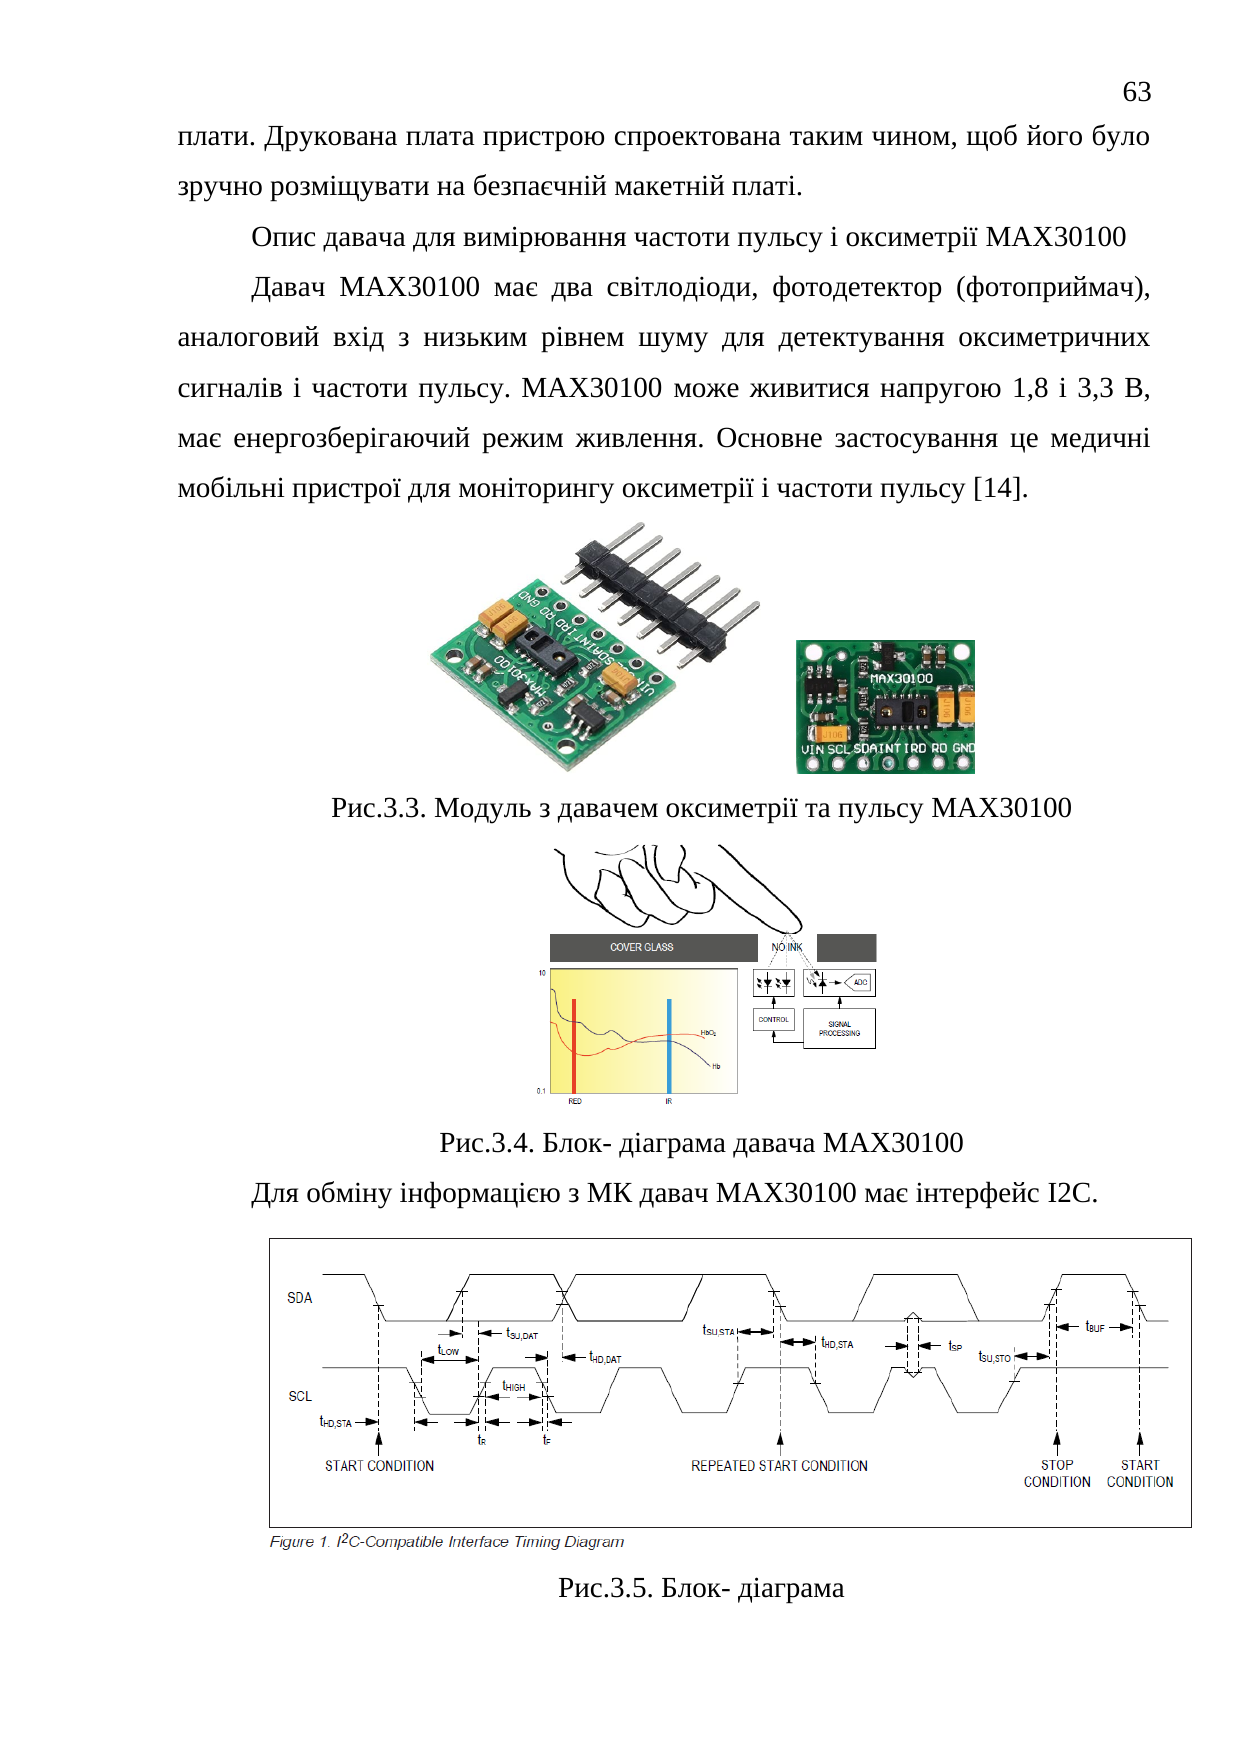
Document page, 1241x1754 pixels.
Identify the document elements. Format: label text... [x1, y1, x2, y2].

text Рис.3.4. Блок- діаграма давача MAX30100 [177, 1125, 1152, 1158]
text плати. Друкована плата пристрою спроектована таким чином, щоб його було зручно розміщувати на безпаєчній макетній платі. [177, 118, 1152, 202]
text Рис.3.5. Блок- діаграма [177, 1570, 1152, 1603]
text Рис.3.3. Модуль з давачем оксиметрії та пульсу MAX30100 [177, 791, 1152, 824]
text Для обміну інформацією з МК давач MAX30100 має інтерфейс I2C. [177, 1175, 1152, 1209]
picture [427, 520, 762, 774]
text Опис давача для вимірювання частоти пульсу і оксиметрії MAX30100 [177, 219, 1152, 252]
picture [796, 640, 975, 774]
text Давач MAX30100 має два світлодіоди, фотодетектор (фотоприймач), аналоговий вхід з низьким рівнем шуму для детектування оксиметричних сигналів і частоти пульсу. MAX30100 може живитися напругою 1,8 і 3,3 В, має енергозберігаючий режим живлення. Основне застосування це медичні мобільні пристрої для моніторингу оксиметрії і частоти пульсу [14]. [177, 269, 1152, 504]
